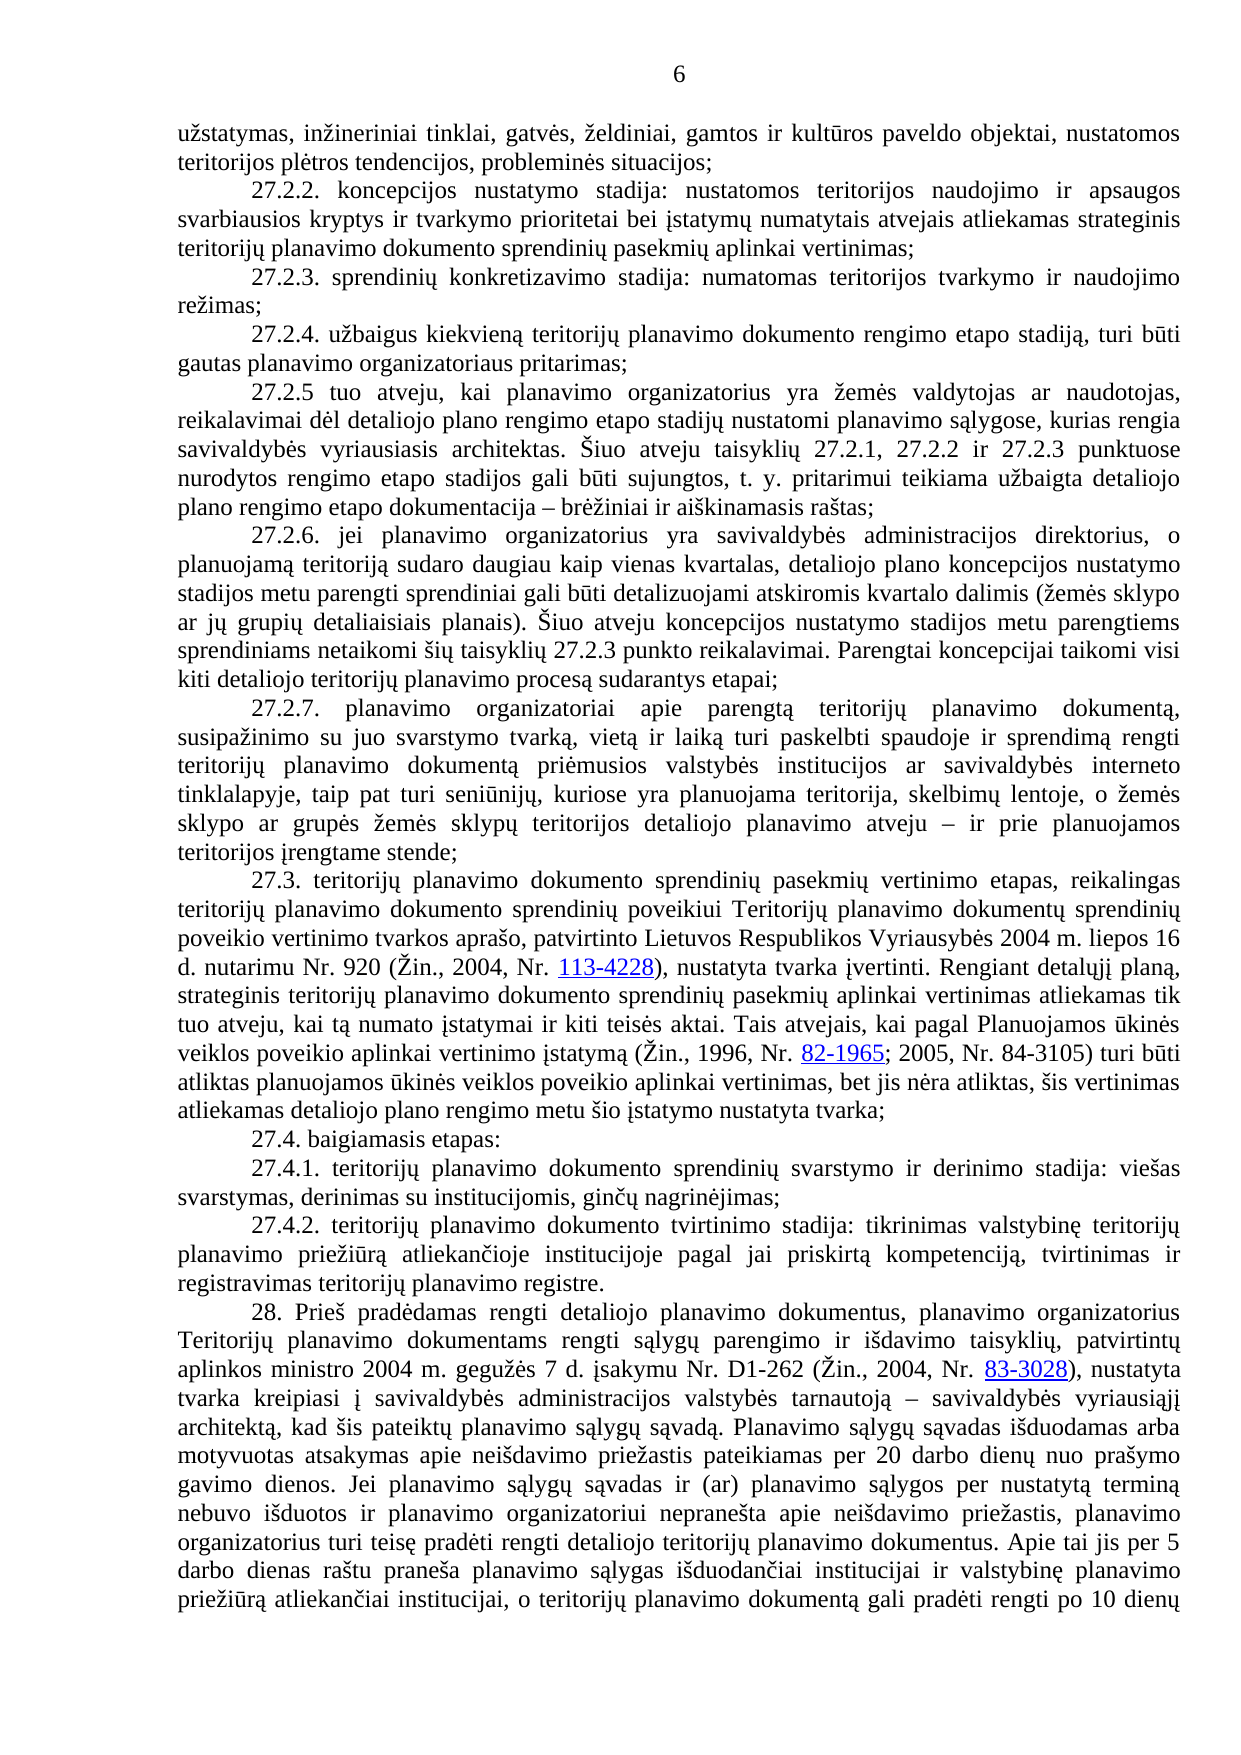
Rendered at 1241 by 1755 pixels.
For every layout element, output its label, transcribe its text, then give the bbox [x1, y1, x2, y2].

text 27.3. teritorijų planavimo dokumento sprendinių pasekmių vertinimo etapas, reikalingas teritorijų planavimo dokumento sprendinių poveikiui Teritorijų planavimo dokumentų sprendinių poveikio vertinimo tvarkos aprašo, patvirtinto Lietuvos Respublikos Vyriausybės 2004 m. liepos 16 d. nutarimu Nr. 920 (Žin., 2004, Nr. 113-4228), nustatyta tvarka įvertinti. Rengiant detalųjį planą, strateginis teritorijų planavimo dokumento sprendinių pasekmių aplinkai vertinimas atliekamas tik tuo atveju, kai tą numato įstatymai ir kiti teisės aktai. Tais atvejais, kai pagal Planuojamos ūkinės veiklos poveikio aplinkai vertinimo įstatymą (Žin., 1996, Nr. 82-1965; 2005, Nr. 84-3105) turi būti atliktas planuojamos ūkinės veiklos poveikio aplinkai vertinimas, bet jis nėra atliktas, šis vertinimas atliekamas detaliojo plano rengimo metu šio įstatymo nustatyta tvarka; [177, 866, 1181, 1124]
text 27.4. baigiamasis etapas: [177, 1124, 1181, 1153]
text 27.4.1. teritorijų planavimo dokumento sprendinių svarstymo ir derinimo stadija: viešas svarstymas, derinimas su institucijomis, ginčų nagrinėjimas; [177, 1153, 1181, 1211]
text 27.2.2. koncepcijos nustatymo stadija: nustatomos teritorijos naudojimo ir apsaugos svarbiausios kryptys ir tvarkymo prioritetai bei įstatymų numatytais atvejais atliekamas strateginis teritorijų planavimo dokumento sprendinių pasekmių aplinkai vertinimas; [177, 176, 1181, 262]
text 27.2.6. jei planavimo organizatorius yra savivaldybės administracijos direktorius, o planuojamą teritoriją sudaro daugiau kaip vienas kvartalas, detaliojo plano koncepcijos nustatymo stadijos metu parengti sprendiniai gali būti detalizuojami atskiromis kvartalo dalimis (žemės sklypo ar jų grupių detaliaisiais planais). Šiuo atveju koncepcijos nustatymo stadijos metu parengtiems sprendiniams netaikomi šių taisyklių 27.2.3 punkto reikalavimai. Parengtai koncepcijai taikomi visi kiti detaliojo teritorijų planavimo procesą sudarantys etapai; [177, 521, 1181, 693]
text 27.2.3. sprendinių konkretizavimo stadija: numatomas teritorijos tvarkymo ir naudojimo režimas; [177, 262, 1181, 319]
text 27.4.2. teritorijų planavimo dokumento tvirtinimo stadija: tikrinimas valstybinę teritorijų planavimo priežiūrą atliekančioje institucijoje pagal jai priskirtą kompetenciją, tvirtinimas ir registravimas teritorijų planavimo registre. [177, 1211, 1181, 1297]
text 27.2.5 tuo atveju, kai planavimo organizatorius yra žemės valdytojas ar naudotojas, reikalavimai dėl detaliojo plano rengimo etapo stadijų nustatomi planavimo sąlygose, kurias rengia savivaldybės vyriausiasis architektas. Šiuo atveju taisyklių 27.2.1, 27.2.2 ir 27.2.3 punktuose nurodytos rengimo etapo stadijos gali būti sujungtos, t. y. pritarimui teikiama užbaigta detaliojo plano rengimo etapo dokumentacija – brėžiniai ir aiškinamasis raštas; [177, 377, 1181, 521]
text užstatymas, inžineriniai tinklai, gatvės, želdiniai, gamtos ir kultūros paveldo objektai, nustatomos teritorijos plėtros tendencijos, probleminės situacijos; [177, 118, 1181, 176]
text 27.2.7. planavimo organizatoriai apie parengtą teritorijų planavimo dokumentą, susipažinimo su juo svarstymo tvarką, vietą ir laiką turi paskelbti spaudoje ir sprendimą rengti teritorijų planavimo dokumentą priėmusios valstybės institucijos ar savivaldybės interneto tinklalapyje, taip pat turi seniūnijų, kuriose yra planuojama teritorija, skelbimų lentoje, o žemės sklypo ar grupės žemės sklypų teritorijos detaliojo planavimo atveju – ir prie planuojamos teritorijos įrengtame stende; [177, 693, 1181, 866]
text 28. Prieš pradėdamas rengti detaliojo planavimo dokumentus, planavimo organizatorius Teritorijų planavimo dokumentams rengti sąlygų parengimo ir išdavimo taisyklių, patvirtintų aplinkos ministro 2004 m. gegužės 7 d. įsakymu Nr. D1-262 (Žin., 2004, Nr. 83-3028), nustatyta tvarka kreipiasi į savivaldybės administracijos valstybės tarnautoją – savivaldybės vyriausiąjį architektą, kad šis pateiktų planavimo sąlygų sąvadą. Planavimo sąlygų sąvadas išduodamas arba motyvuotas atsakymas apie neišdavimo priežastis pateikiamas per 20 darbo dienų nuo prašymo gavimo dienos. Jei planavimo sąlygų sąvadas ir (ar) planavimo sąlygos per nustatytą terminą nebuvo išduotos ir planavimo organizatoriui nepranešta apie neišdavimo priežastis, planavimo organizatorius turi teisę pradėti rengti detaliojo teritorijų planavimo dokumentus. Apie tai jis per 5 darbo dienas raštu praneša planavimo sąlygas išduodančiai institucijai ir valstybinę planavimo priežiūrą atliekančiai institucijai, o teritorijų planavimo dokumentą gali pradėti rengti po 10 dienų [177, 1297, 1181, 1613]
text 27.2.4. užbaigus kiekvieną teritorijų planavimo dokumento rengimo etapo stadiją, turi būti gautas planavimo organizatoriaus pritarimas; [177, 319, 1181, 377]
